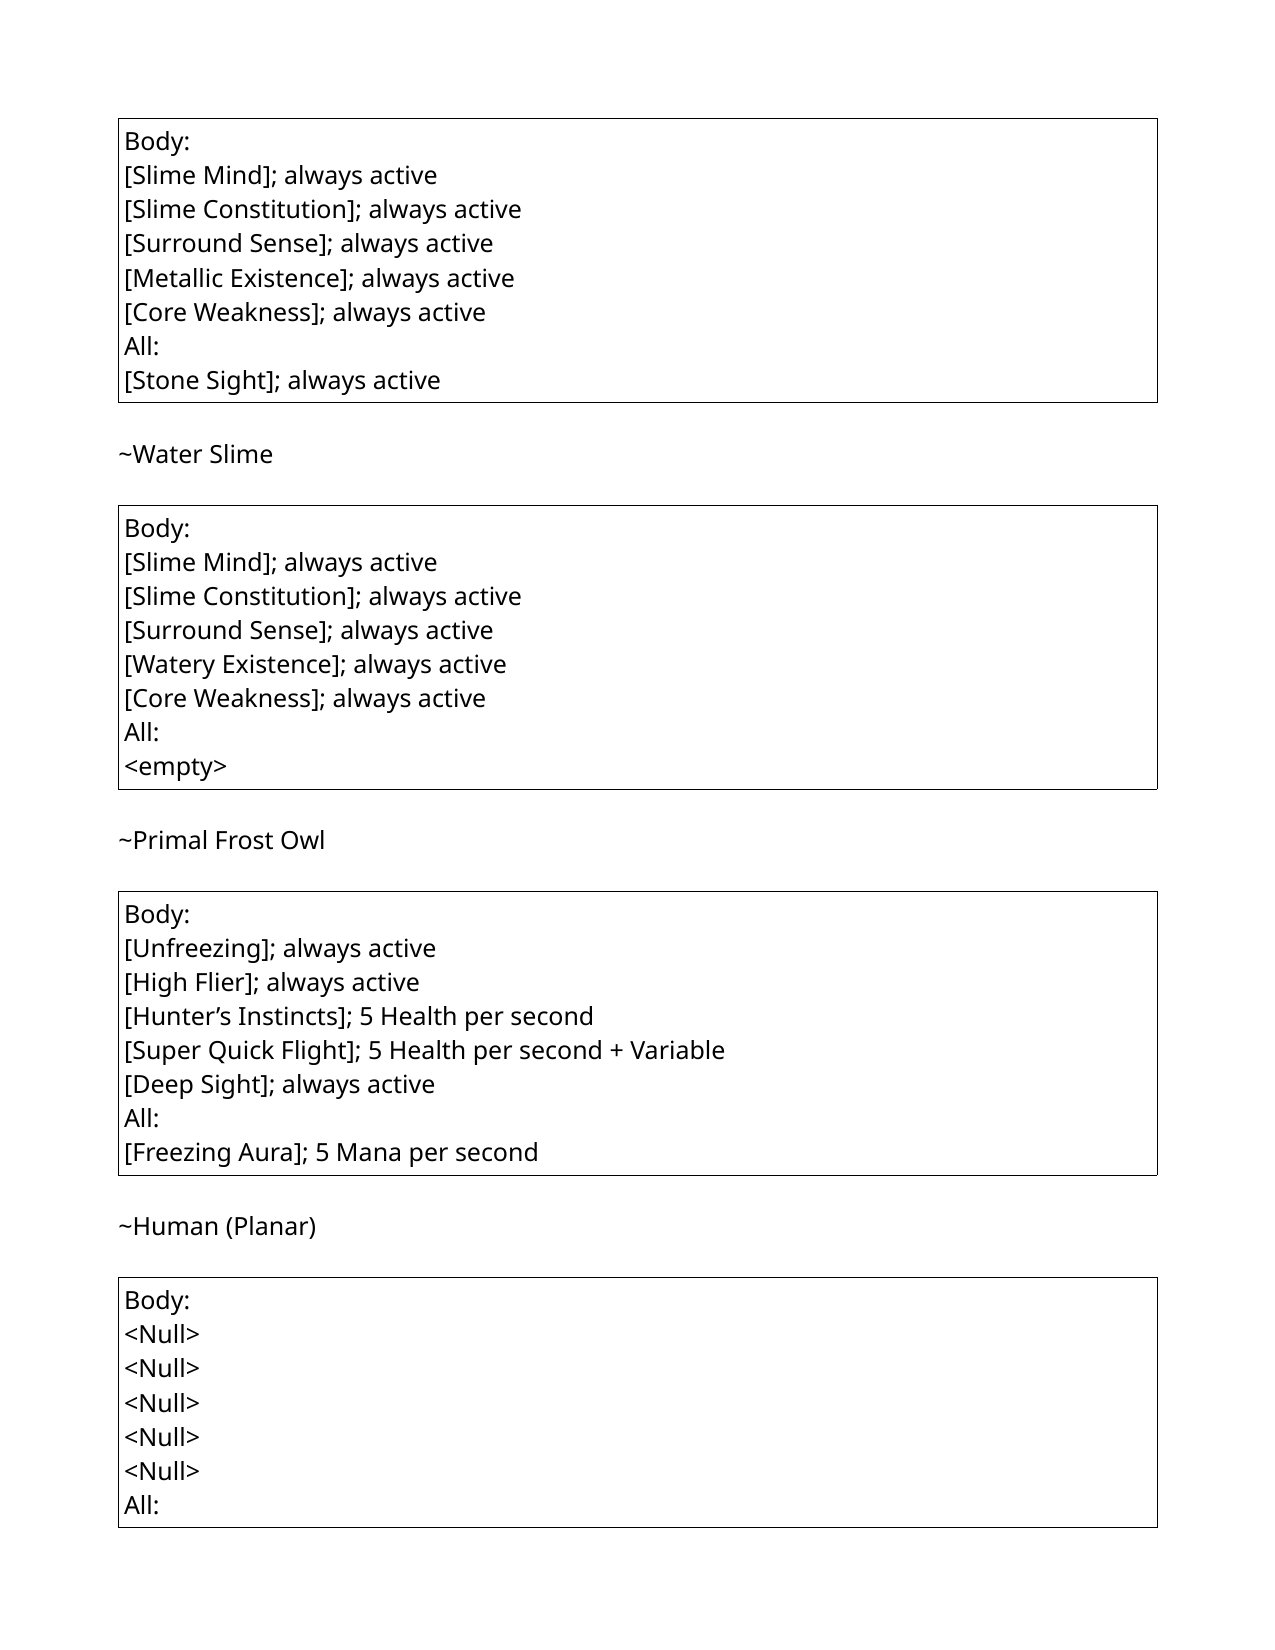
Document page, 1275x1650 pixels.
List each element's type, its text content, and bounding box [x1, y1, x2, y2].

text ~Water Slime [118, 436, 1157, 470]
text ~Human (Planar) [118, 1209, 1157, 1243]
table_header Body: <Null> <Null> <Null> <Null> <Null> All: [119, 1278, 1157, 1527]
table_header Body: [Slime Mind]; always active [Slime Constitution]; always active [Surround Sense]; always active [Watery Existence]; always active [Core Weakness]; always active All: <empty> [119, 506, 1157, 788]
table_header Body: [Slime Mind]; always active [Slime Constitution]; always active [Surround Sense]; always active [Metallic Existence]; always active [Core Weakness]; always active All: [Stone Sight]; always active [119, 119, 1157, 402]
table_header Body: [Unfreezing]; always active [High Flier]; always active [Hunter’s Instincts]; 5 Health per second [Super Quick Flight]; 5 Health per second + Variable [Deep Sight]; always active All: [Freezing Aura]; 5 Mana per second [119, 892, 1157, 1175]
text ~Primal Frost Owl [118, 823, 1157, 857]
